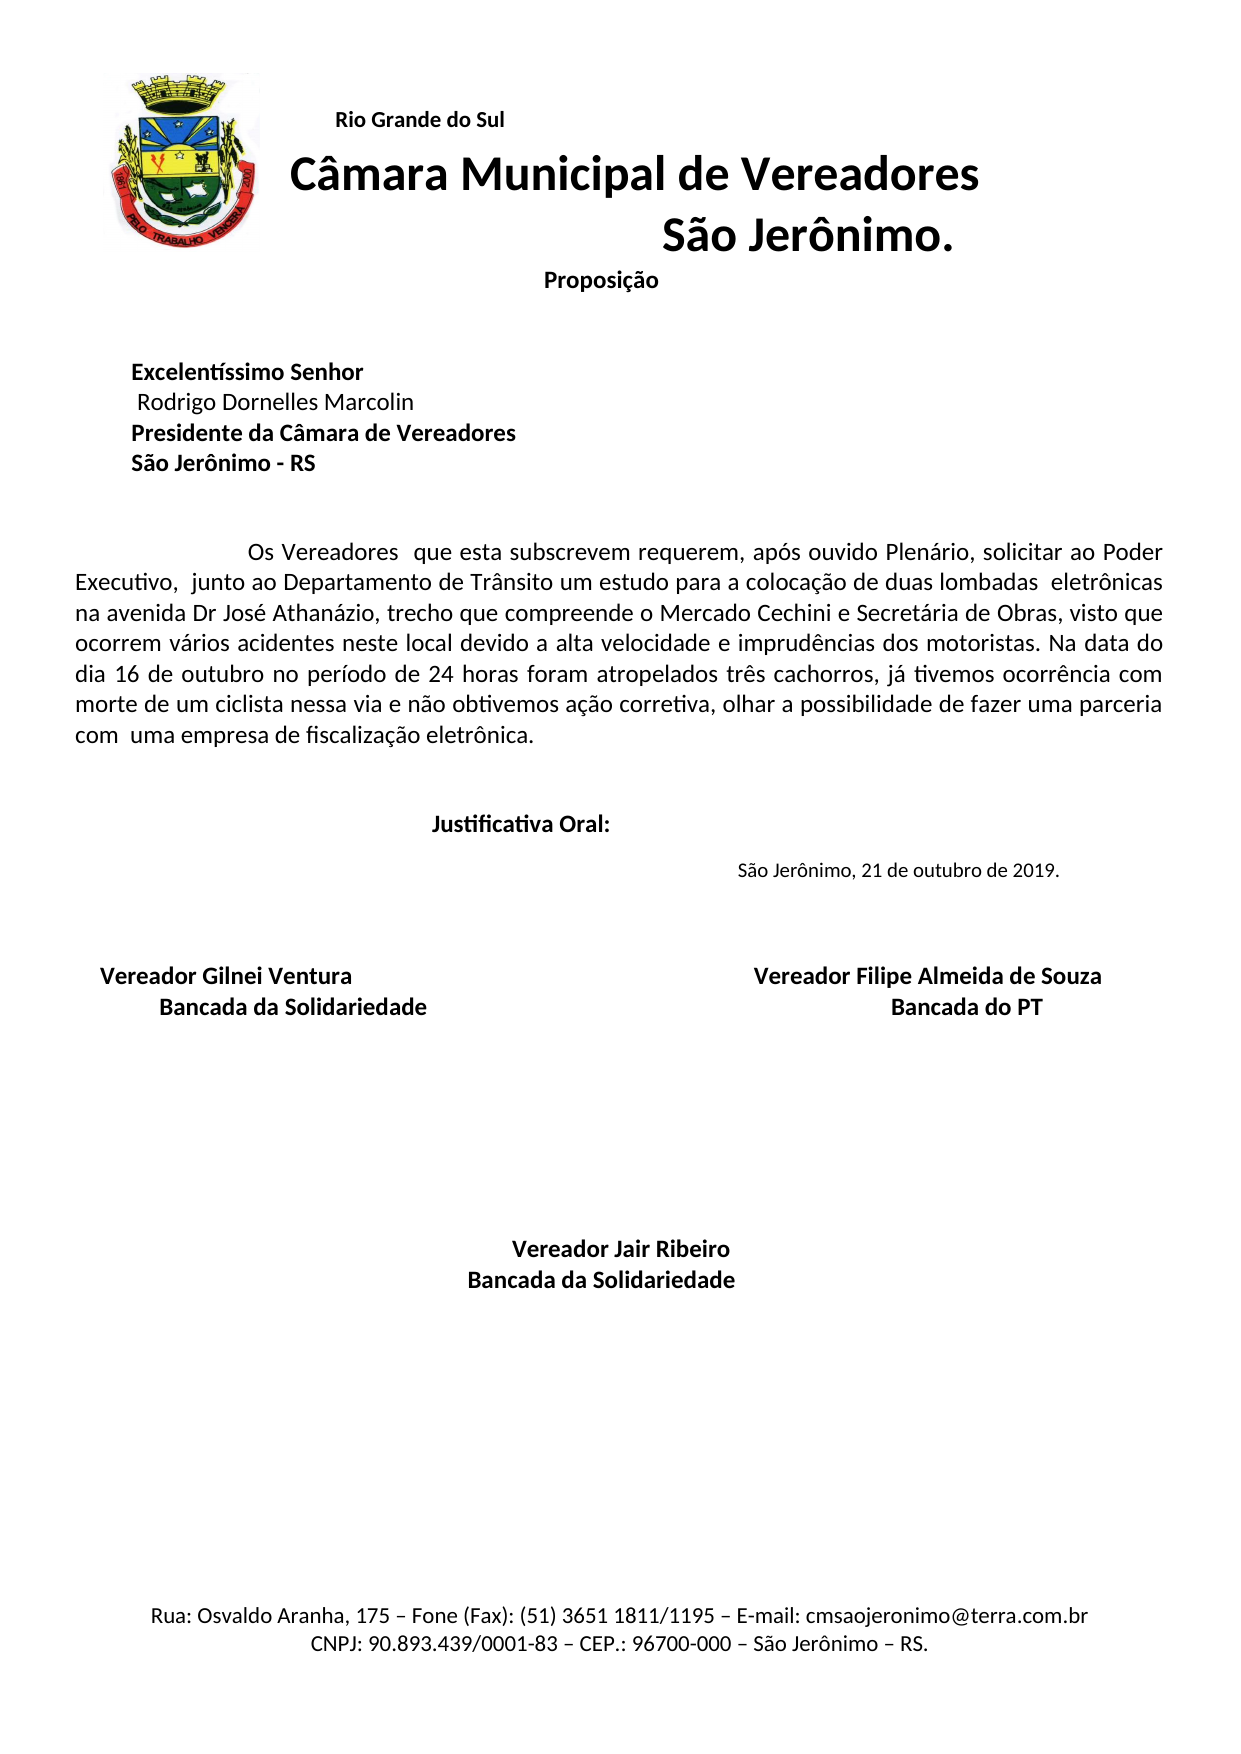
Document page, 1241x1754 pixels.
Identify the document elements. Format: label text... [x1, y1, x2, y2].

text Os Vereadores que esta subscrevem requerem, após ouvido Plenário, solicitar ao Poder Executivo, junto ao Departamento de Trânsito um estudo para a colocação de duas lombadas eletrônicas na avenida Dr José Athanázio, trecho que compreende o Mercado Cechini e Secretária de Obras, visto que ocorrem vários acidentes neste local devido a alta velocidade e imprudências dos motoristas. Na data do dia 16 de outubro no período de 24 horas foram atropelados três cachorros, já tivemos ocorrência com morte de um ciclista nessa via e não obtivemos ação corretiva, olhar a possibilidade de fazer uma parceria com uma empresa de fiscalização eletrônica. [75, 536, 1165, 749]
text São Jerônimo, 21 de outubro de 2019. [131, 853, 1128, 884]
text Rodrigo Dornelles Marcolin [131, 386, 1128, 417]
text São Jerônimo - RS [131, 447, 1128, 478]
text Vereador Jair Ribeiro [75, 1233, 1128, 1264]
text Proposição [75, 264, 1128, 294]
text Presidente da Câmara de Vereadores [131, 417, 1128, 447]
text Excelentíssimo Senhor [131, 356, 1128, 386]
text Bancada da Solidariedade [75, 1264, 1128, 1294]
text Vereador Gilnei Ventura Vereador Filipe Almeida de Souza Bancada da Solidariedade Bancada do PT [75, 960, 1128, 1021]
text Justificativa Oral: [131, 808, 1128, 838]
